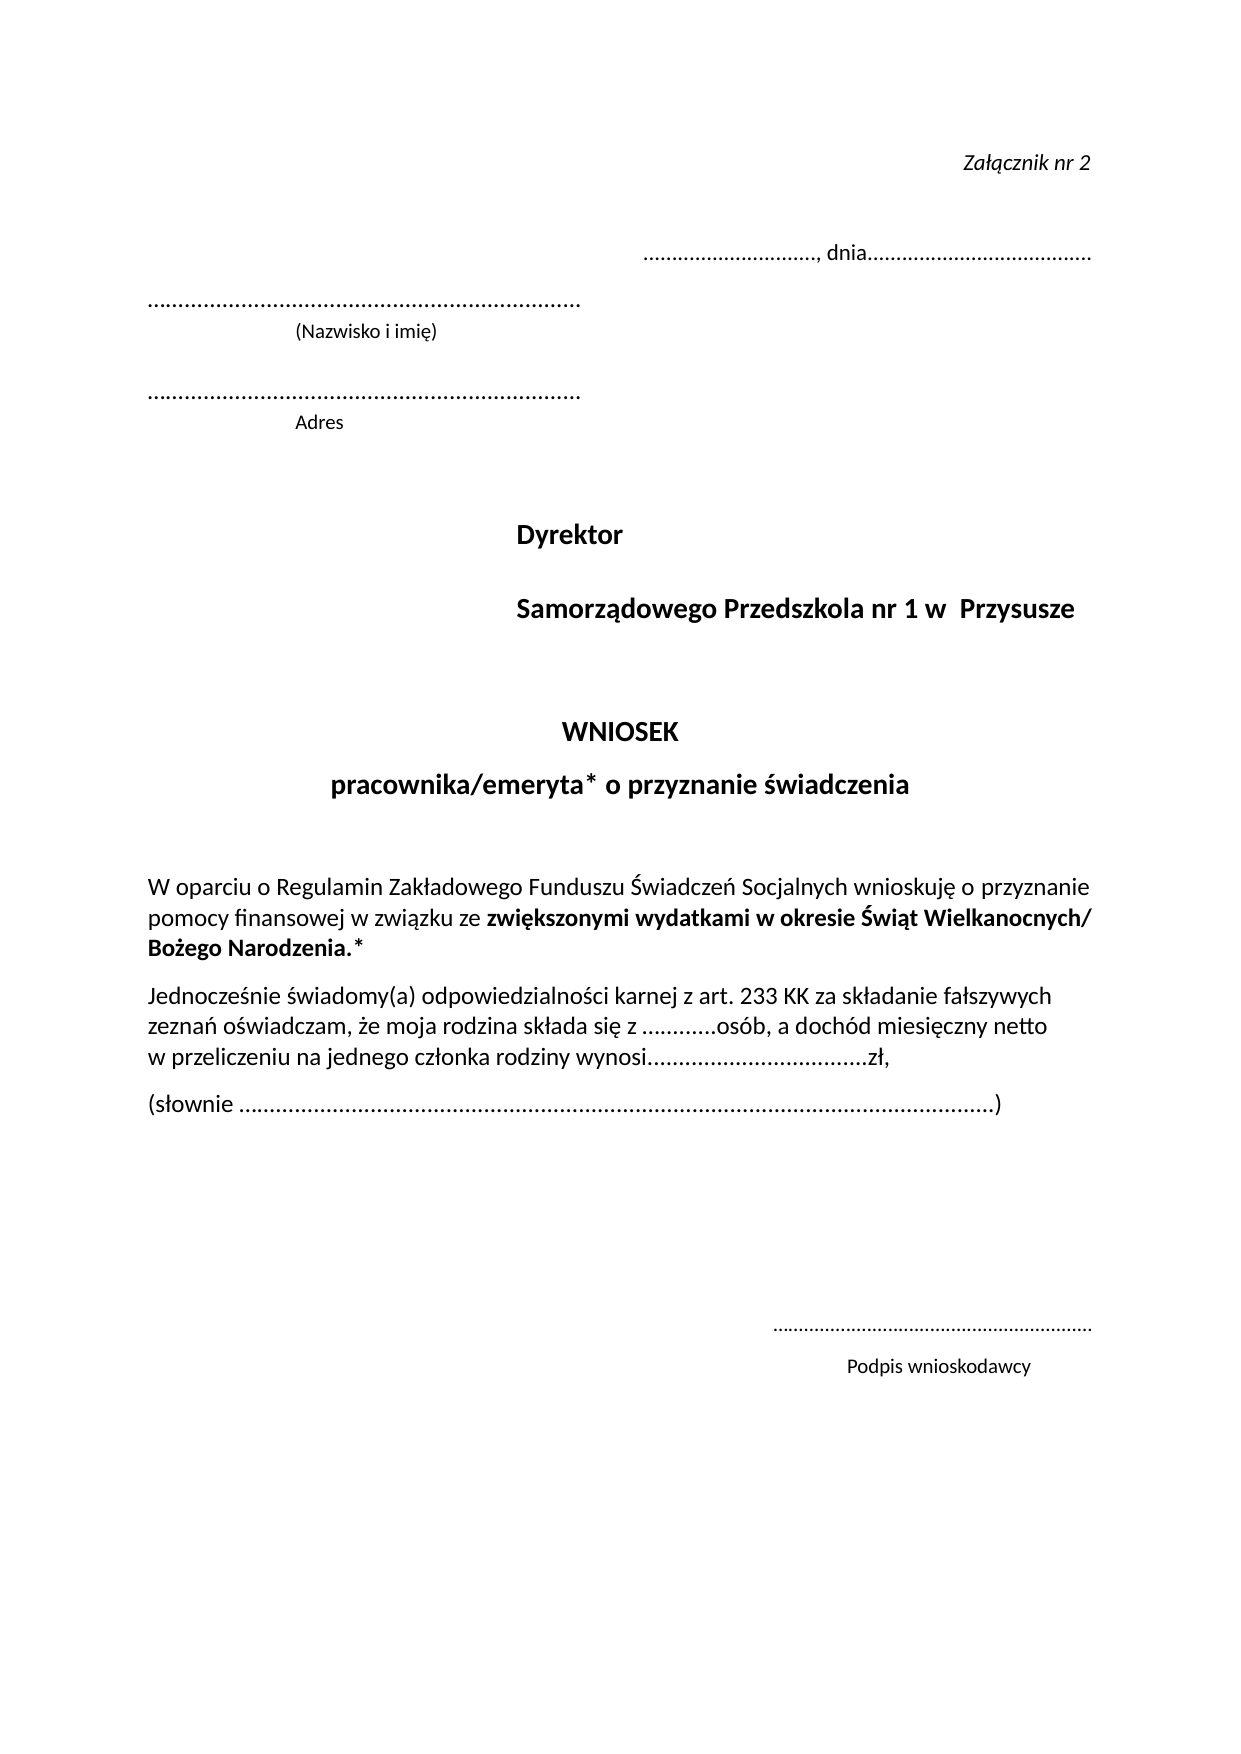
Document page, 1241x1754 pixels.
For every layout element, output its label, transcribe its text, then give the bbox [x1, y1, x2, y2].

text pracownika/emeryta* o przyznanie świadczenia [148, 766, 1093, 801]
text ….................................................................. [148, 283, 1093, 314]
text Samorządowego Przedszkola nr 1 w Przysusze [148, 590, 1093, 625]
text W oparciu o Regulamin Zakładowego Funduszu Świadczeń Socjalnych wnioskuję o przyznanie pomocy finansowej w związku ze zwiększonymi wydatkami w okresie Świąt Wielkanocnych/ Bożego Narodzenia.* [148, 872, 1093, 963]
text Jednocześnie świadomy(a) odpowiedzialności karnej z art. 233 KK za składanie fałszywych zeznań oświadczam, że moja rodzina składa się z ….........osób, a dochód miesięczny netto w przeliczeniu na jednego członka rodziny wynosi...................................zł, [148, 980, 1093, 1071]
text Adres [148, 405, 1093, 436]
text .............................., dnia....................................... [148, 238, 1093, 266]
text (słownie ….....................................................................................................................) [148, 1088, 1093, 1118]
text WNIOSEK [148, 713, 1093, 748]
text Dyrektor [148, 512, 1093, 553]
text ….................................................................. [148, 375, 1093, 405]
text Podpis wnioskodawcy [148, 1353, 1093, 1378]
text (Nazwisko i imię) [148, 314, 1093, 344]
text Załącznik nr 2 [148, 148, 1093, 176]
text ….......................................................... [148, 1275, 1093, 1336]
